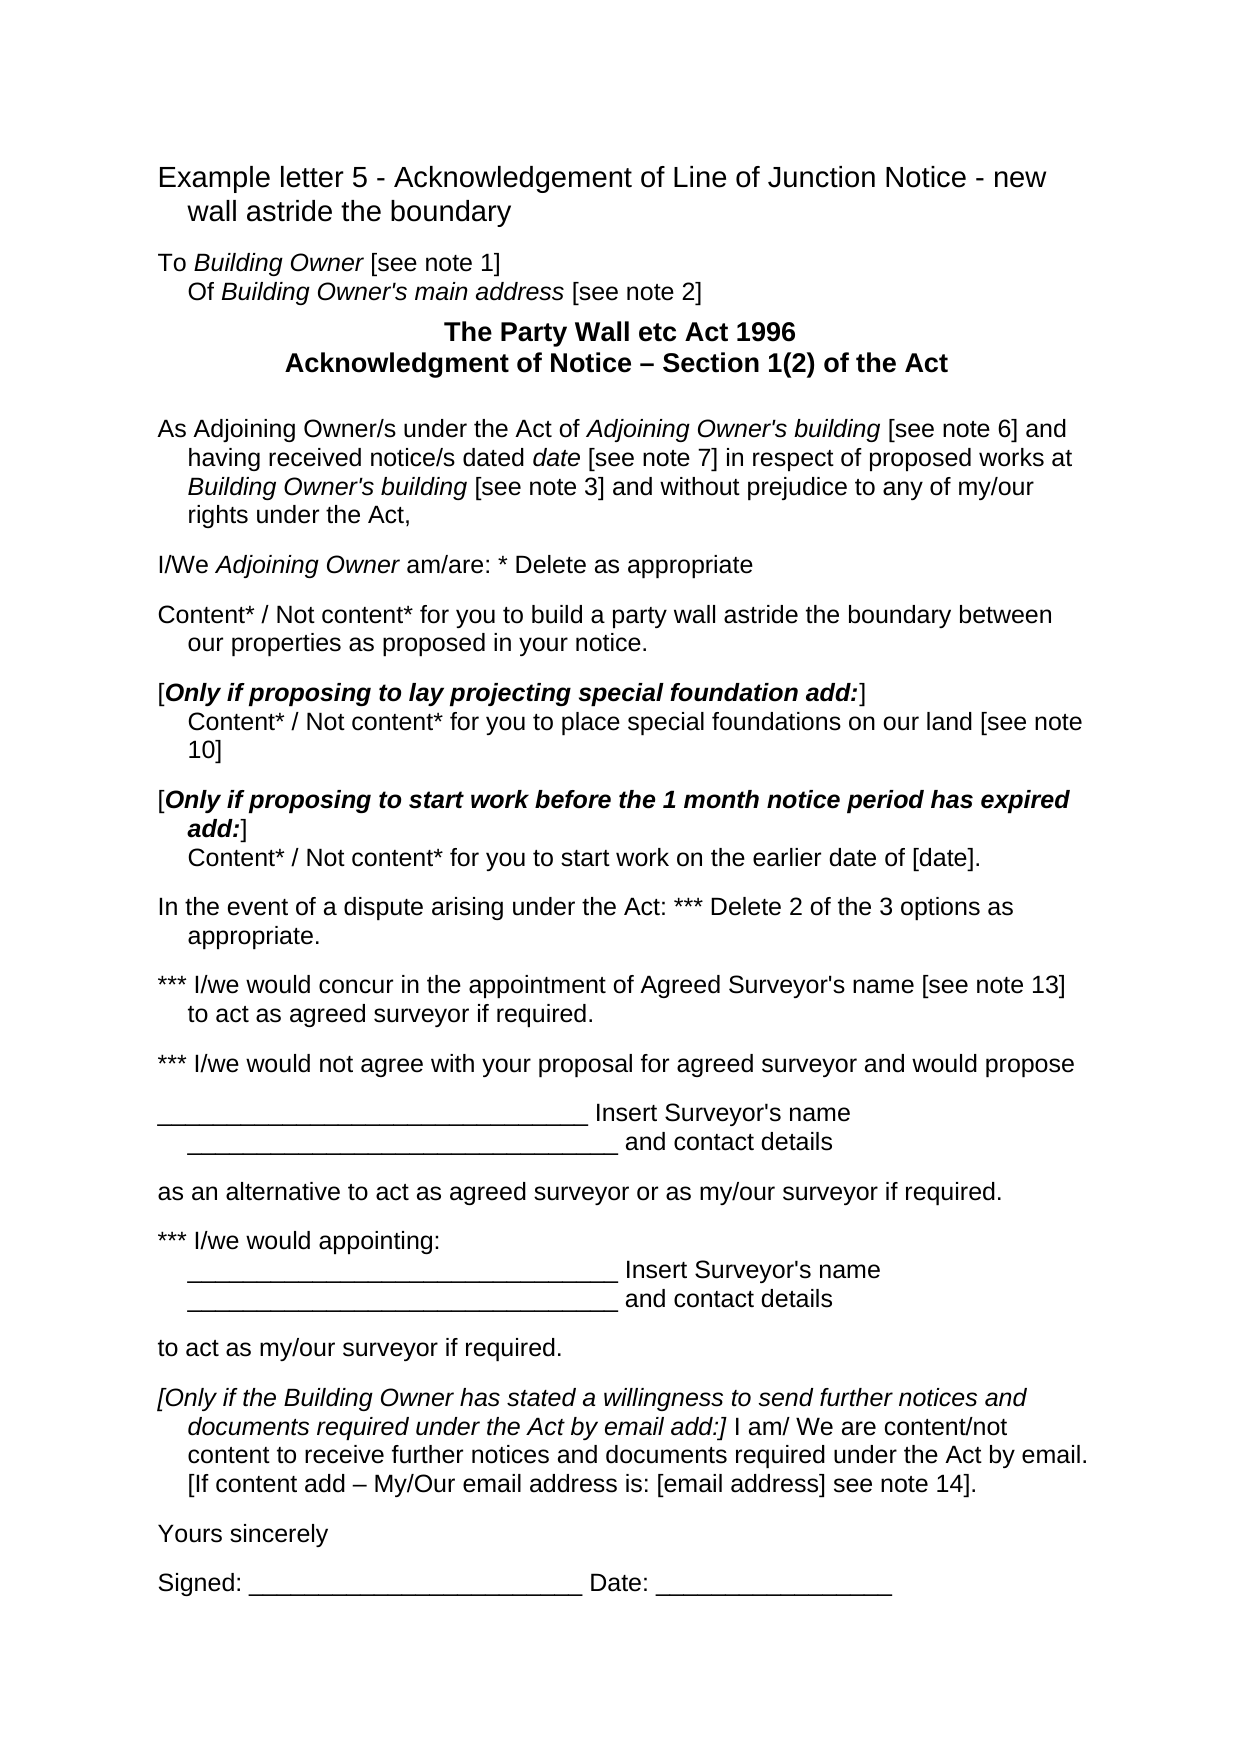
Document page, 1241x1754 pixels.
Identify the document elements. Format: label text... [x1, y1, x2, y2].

text As Adjoining Owner/s under the Act of Adjoining Owner's building [see note 6] and having received notice/s dated date [see note 7] in respect of proposed works at Building Owner's building [see note 3] and without prejudice to any of my/our rights under the Act, [157, 414, 1090, 529]
text [Only if proposing to lay projecting special foundation add:] Content* / Not content* for you to place special foundations on our land [see note 10] [157, 678, 1090, 764]
text *** I/we would not agree with your proposal for agreed surveyor and would propose [157, 1049, 1090, 1077]
text Example letter 5 - Acknowledgement of Line of Junction Notice - new wall astride the boundary [157, 160, 1090, 227]
text I/We Adjoining Owner am/are: * Delete as appropriate [157, 550, 1090, 579]
text Yours sincerely [157, 1519, 1090, 1547]
text _______________________________ Insert Surveyor's name _______________________________ and contact details [157, 1098, 1090, 1156]
text [Only if proposing to start work before the 1 month notice period has expired add:] Content* / Not content* for you to start work on the earlier date of [date]. [157, 785, 1090, 871]
text to act as my/our surveyor if required. [157, 1333, 1090, 1362]
text [Only if the Building Owner has stated a willingness to send further notices and documents required under the Act by email add:] I am/ We are content/not content to receive further notices and documents required under the Act by email. [If content add – My/Our email address is: [email address] see note 14]. [157, 1383, 1090, 1498]
text *** I/we would appointing: _______________________________ Insert Surveyor's name _______________________________ and contact details [157, 1226, 1090, 1312]
text In the event of a dispute arising under the Act: *** Delete 2 of the 3 options as appropriate. [157, 892, 1090, 949]
text To Building Owner [see note 1] Of Building Owner's main address [see note 2] [157, 248, 1090, 306]
text Content* / Not content* for you to build a party wall astride the boundary between our properties as proposed in your notice. [157, 599, 1090, 657]
text *** I/we would concur in the appointment of Agreed Surveyor's name [see note 13] to act as agreed surveyor if required. [157, 970, 1090, 1028]
text as an alternative to act as agreed surveyor or as my/our surveyor if required. [157, 1177, 1090, 1205]
subtitle The Party Wall etc Act 1996 Acknowledgment of Notice – Section 1(2) of the Act [150, 316, 1090, 379]
text Signed: ________________________ Date: _________________ [157, 1568, 1090, 1597]
